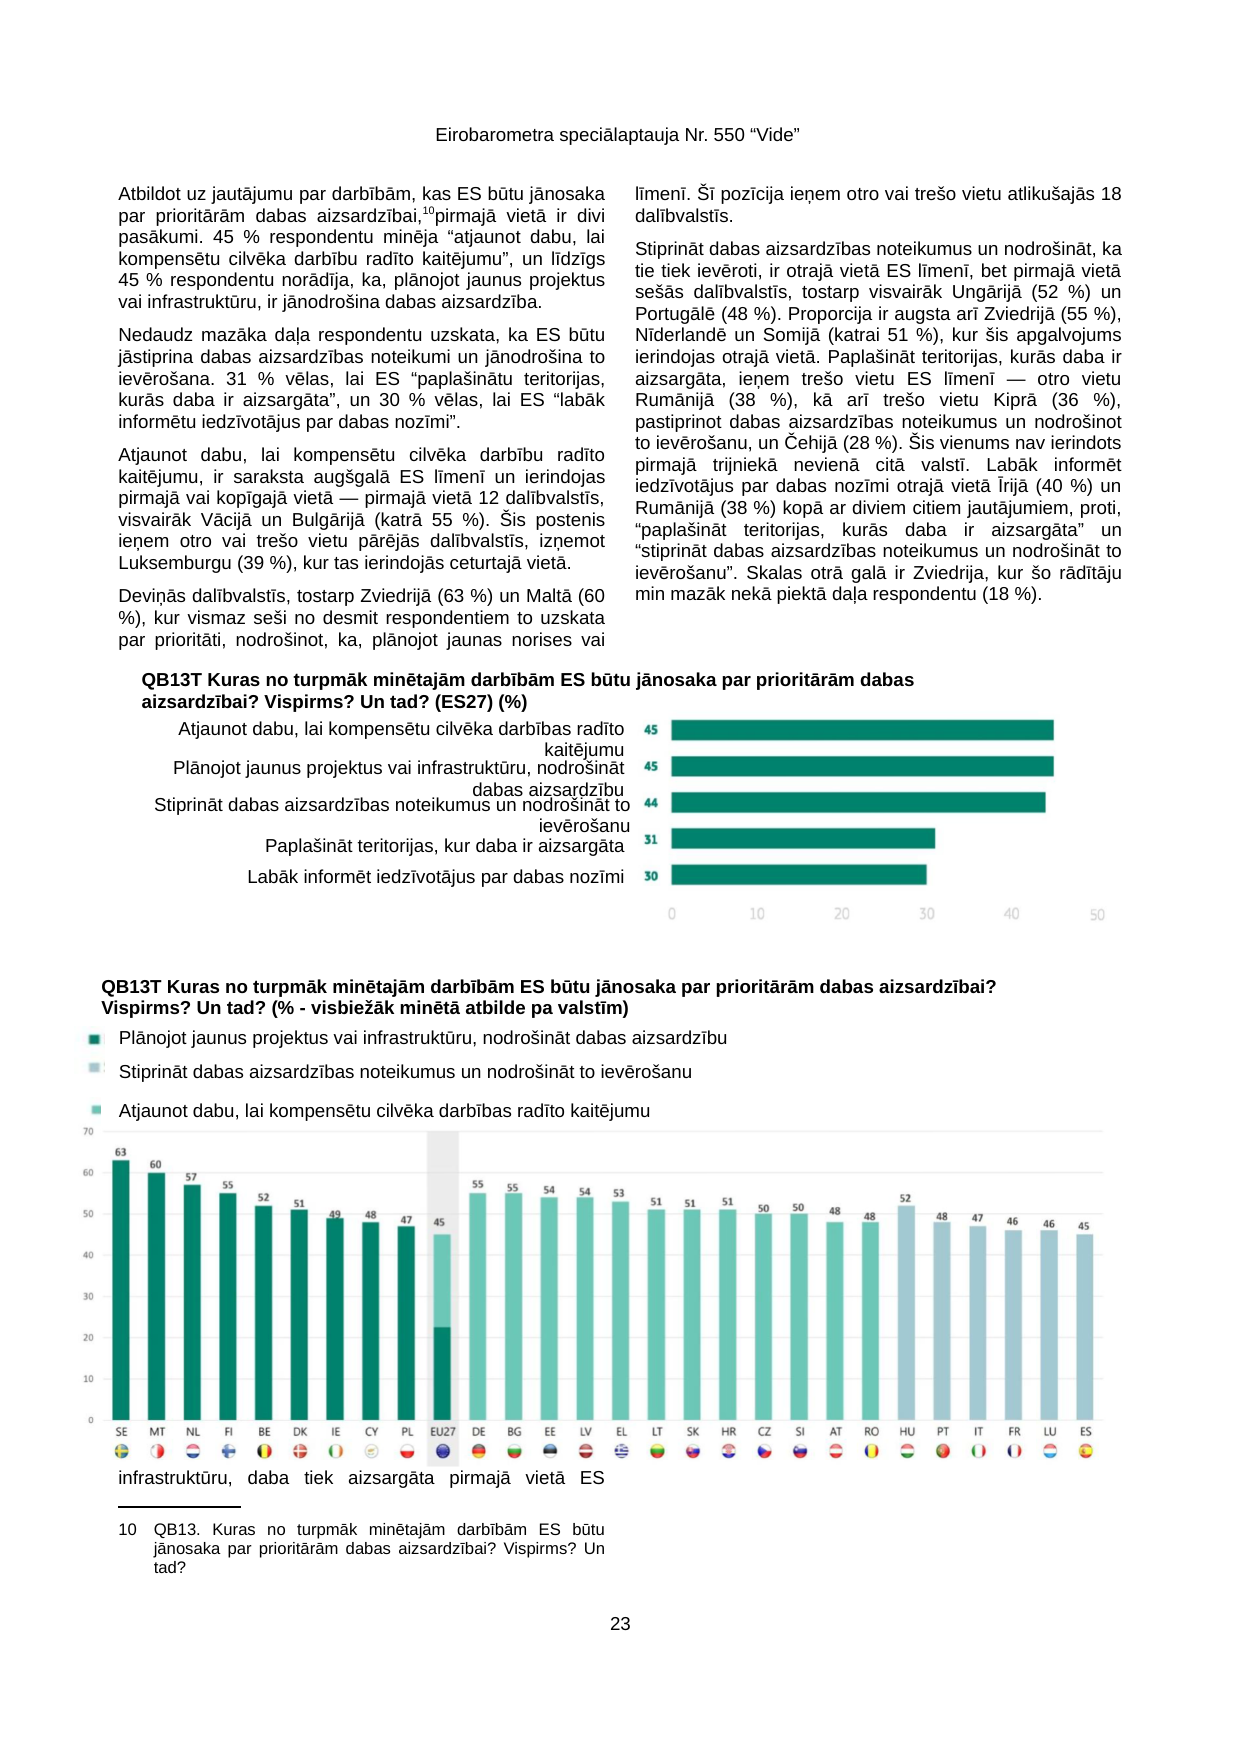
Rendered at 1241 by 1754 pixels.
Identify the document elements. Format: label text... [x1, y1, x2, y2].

text Deviņās dalībvalstīs, tostarp Zviedrijā (63 %) un Maltā (60 %), kur vismaz seši no desmit respondentiem to uzskata par prioritāti, nodrošinot, ka, plānojot jaunas norises vai infrastruktūru, daba tiek aizsargāta pirmajā vietā ES līmenī. Šī pozīcija ieņem otro vai trešo vietu atlikušajās 18 dalībvalstīs. [118, 585, 605, 1112]
text Atbildot uz jautājumu par darbībām, kas ES būtu jānosaka par prioritārām dabas aizsardzībai,pirmajā vietā ir divi pasākumi. 45 % respondentu minēja “atjaunot dabu, lai kompensētu cilvēka darbību radīto kaitējumu”, un līdzīgs 45 % respondentu norādīja, ka, plānojot jaunus projektus vai infrastruktūru, ir jānodrošina dabas aizsardzība. [118, 183, 605, 312]
text Deviņās dalībvalstīs, tostarp Zviedrijā (63 %) un Maltā (60 %), kur vismaz seši no desmit respondentiem to uzskata par prioritāti, nodrošinot, ka, plānojot jaunas norises vai infrastruktūru, daba tiek aizsargāta pirmajā vietā ES līmenī. Šī pozīcija ieņem otro vai trešo vietu atlikušajās 18 dalībvalstīs. [118, 1467, 605, 1489]
picture [74, 1026, 105, 1078]
text Deviņās dalībvalstīs, tostarp Zviedrijā (63 %) un Maltā (60 %), kur vismaz seši no desmit respondentiem to uzskata par prioritāti, nodrošinot, ka, plānojot jaunas norises vai infrastruktūru, daba tiek aizsargāta pirmajā vietā ES līmenī. Šī pozīcija ieņem otro vai trešo vietu atlikušajās 18 dalībvalstīs. [635, 183, 1122, 226]
text QB13. Kuras no turpmāk minētajām darbībām ES būtu jānosaka par prioritārām dabas aizsardzībai? Vispirms? Un tad? [118, 1519, 605, 1577]
picture [635, 710, 1108, 952]
text Stiprināt dabas aizsardzības noteikumus un nodrošināt, ka tie tiek ievēroti, ir otrajā vietā ES līmenī, bet pirmajā vietā sešās dalībvalstīs, tostarp visvairāk Ungārijā (52 %) un Portugālē (48 %). Proporcija ir augsta arī Zviedrijā (55 %), Nīderlandē un Somijā (katrai 51 %), kur šis apgalvojums ierindojas otrajā vietā. Paplašināt teritorijas, kurās daba ir aizsargāta, ieņem trešo vietu ES līmenī — otro vietu Rumānijā (38 %), kā arī trešo vietu Kiprā (36 %), pastiprinot dabas aizsardzības noteikumus un nodrošinot to ievērošanu, un Čehijā (28 %). Šis vienums nav ierindots pirmajā trijniekā nevienā citā valstī. Labāk informēt iedzīvotājus par dabas nozīmi otrajā vietā Īrijā (40 %) un Rumānijā (38 %) kopā ar diviem citiem jautājumiem, proti, “paplašināt teritorijas, kurās daba ir aizsargāta” un “stiprināt dabas aizsardzības noteikumus un nodrošināt to ievērošanu”. Skalas otrā galā ir Zviedrija, kur šo rādītāju min mazāk nekā piektā daļa respondentu (18 %). [635, 238, 1122, 604]
text Atjaunot dabu, lai kompensētu cilvēka darbību radīto kaitējumu, ir saraksta augšgalā ES līmenī un ierindojas pirmajā vai kopīgajā vietā — pirmajā vietā 12 dalībvalstīs, visvairāk Vācijā un Bulgārijā (katrā 55 %). Šis postenis ieņem otro vai trešo vietu pārējās dalībvalstīs, izņemot Luksemburgu (39 %), kur tas ierindojās ceturtajā vietā. [118, 444, 605, 573]
picture [68, 1097, 1109, 1467]
text Nedaudz mazāka daļa respondentu uzskata, ka ES būtu jāstiprina dabas aizsardzības noteikumi un jānodrošina to ievērošana. 31 % vēlas, lai ES “paplašinātu teritorijas, kurās daba ir aizsargāta”, un 30 % vēlas, lai ES “labāk informētu iedzīvotājus par dabas nozīmi”. [118, 324, 605, 432]
